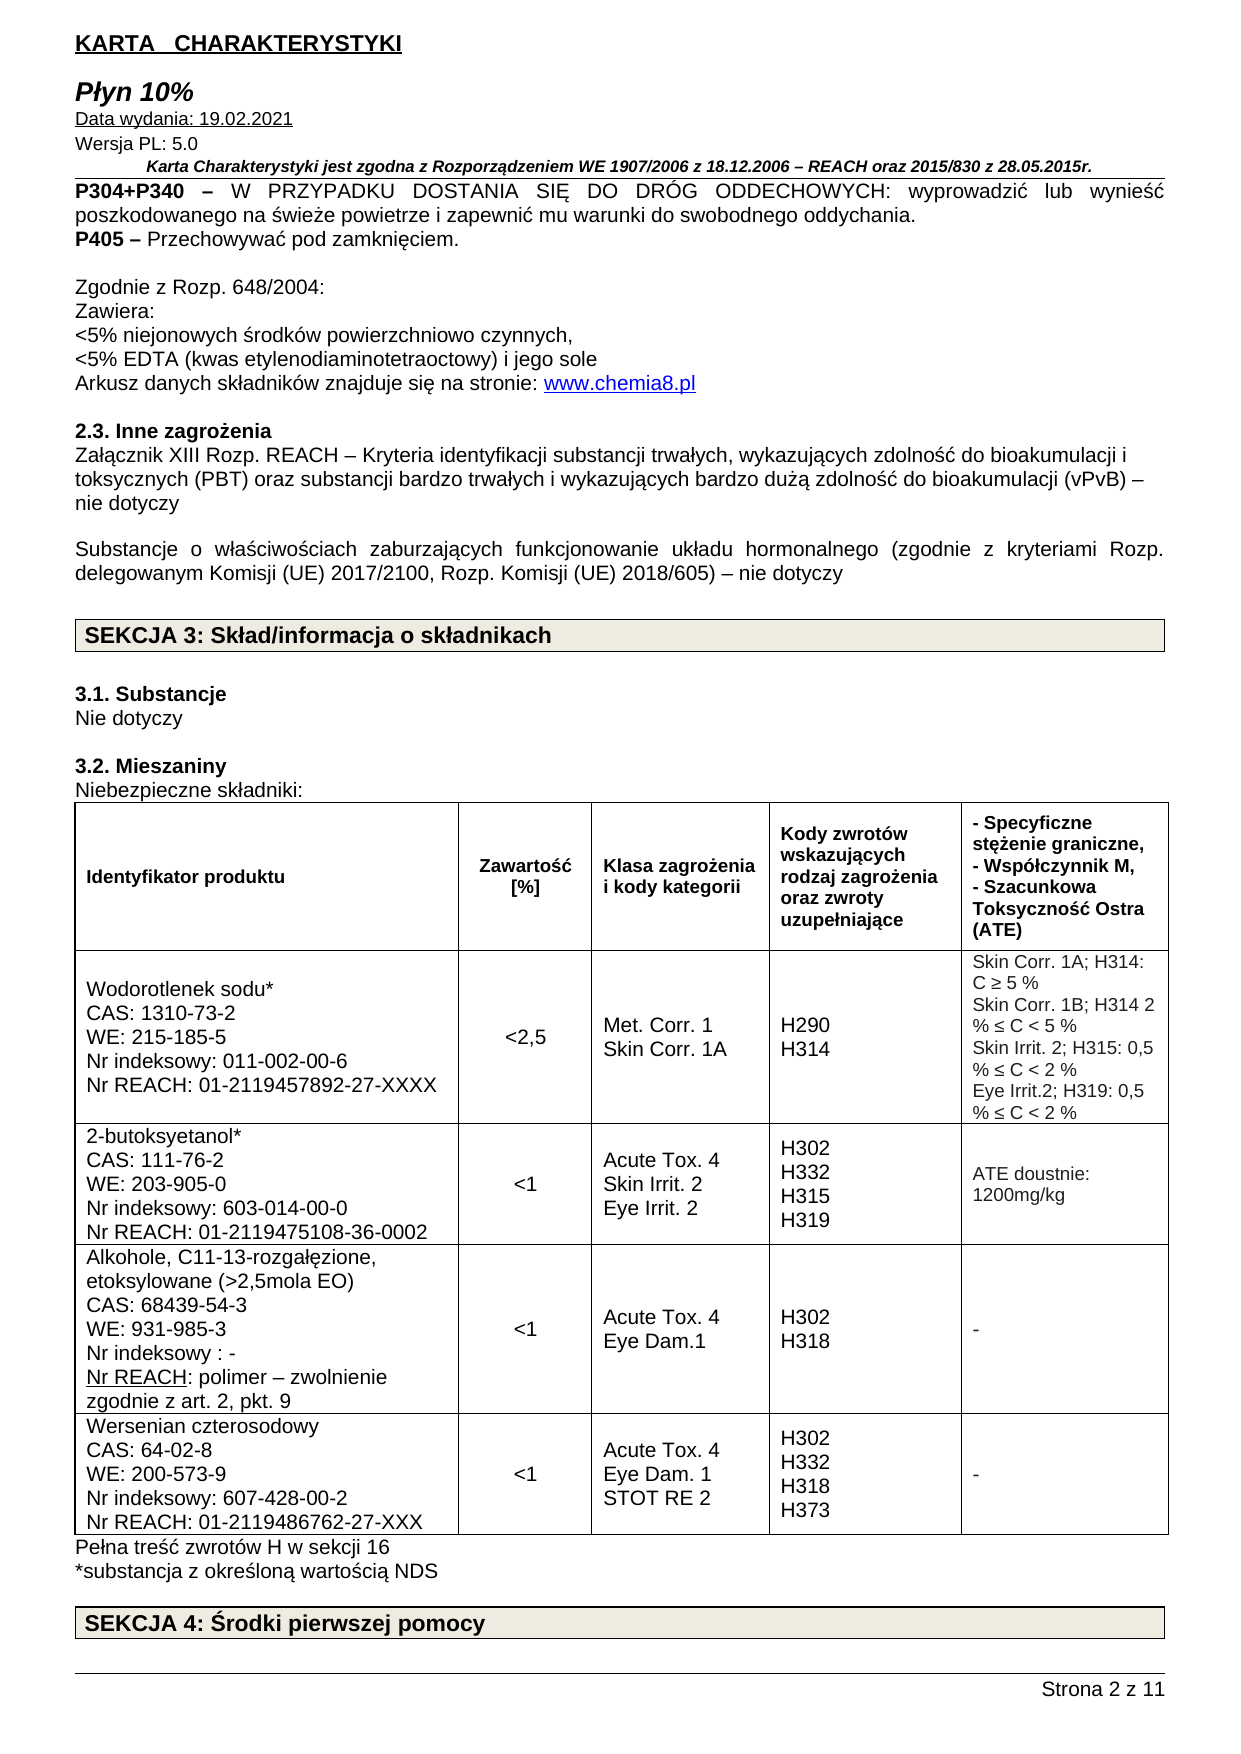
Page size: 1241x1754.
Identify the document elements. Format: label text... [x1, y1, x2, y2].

text <5% EDTA (kwas etylenodiaminotetraoctowy) i jego sole [75, 347, 1165, 371]
text 3.2. Mieszaniny [75, 754, 1165, 778]
table_cell Wersenian czterosodowy CAS: 64-02-8 WE: 200-573-9 Nr indeksowy: 607-428-00-2 Nr REACH: 01-2119486762-27-XXX [76, 1414, 458, 1533]
text Załącznik XIII Rozp. REACH – Kryteria identyfikacji substancji trwałych, wykazujących zdolność do bioakumulacji i toksycznych (PBT) oraz substancji bardzo trwałych i wykazujących bardzo dużą zdolność do bioakumulacji (vPvB) – nie dotyczy [75, 443, 1165, 515]
text SEKCJA 3: Skład/informacja o składnikach [76, 620, 1164, 651]
table_cell H302 H332 H318 H373 [770, 1414, 961, 1533]
table_cell - [962, 1414, 1168, 1533]
text 2.3. Inne zagrożenia [75, 419, 1165, 443]
text 3.1. Substancje [75, 682, 1165, 706]
text <5% niejonowych środków powierzchniowo czynnych, [75, 323, 1165, 347]
table_header Kody zwrotów wskazujących rodzaj zagrożenia oraz zwroty uzupełniające [770, 803, 961, 949]
text P304+P340 – W PRZYPADKU DOSTANIA SIĘ DO DRÓG ODDECHOWYCH: wyprowadzić lub wynieść poszkodowanego na świeże powietrze i zapewnić mu warunki do swobodnego oddychania. [75, 179, 1165, 227]
table_header Klasa zagrożenia i kody kategorii [592, 803, 769, 949]
table_header Zawartość [%] [459, 803, 591, 949]
table_cell ATE doustnie: 1200mg/kg [962, 1124, 1168, 1244]
table_cell Acute Tox. 4 Eye Dam.1 [592, 1245, 769, 1413]
table_cell 2-butoksyetanol* CAS: 111-76-2 WE: 203-905-0 Nr indeksowy: 603-014-00-0 Nr REACH: 01-2119475108-36-0002 [76, 1124, 458, 1244]
text *substancja z określoną wartością NDS [75, 1558, 1165, 1582]
text P405 – Przechowywać pod zamknięciem. [75, 227, 1165, 251]
table_cell Skin Corr. 1A; H314: C ≥ 5 % Skin Corr. 1B; H314 2 % ≤ C < 5 % Skin Irrit. 2; H315: 0,5 % ≤ C < 2 % Eye Irrit.2; H319: 0,5 % ≤ C < 2 % [962, 951, 1168, 1123]
table_cell Acute Tox. 4 Eye Dam. 1 STOT RE 2 [592, 1414, 769, 1533]
text Arkusz danych składników znajduje się na stronie: www.chemia8.pl [75, 371, 1165, 395]
text Niebezpieczne składniki: [75, 778, 1165, 802]
table_cell H302 H332 H315 H319 [770, 1124, 961, 1244]
table_cell <1 [459, 1245, 591, 1413]
table_cell H290 H314 [770, 951, 961, 1123]
table_header Identyfikator produktu [76, 803, 458, 949]
text Zgodnie z Rozp. 648/2004: [75, 275, 1165, 299]
table_cell Wodorotlenek sodu* CAS: 1310-73-2 WE: 215-185-5 Nr indeksowy: 011-002-00-6 Nr REACH: 01-2119457892-27-XXXX [76, 951, 458, 1123]
table_cell Met. Corr. 1 Skin Corr. 1A [592, 951, 769, 1123]
text Substancje o właściwościach zaburzających funkcjonowanie układu hormonalnego (zgodnie z kryteriami Rozp. delegowanym Komisji (UE) 2017/2100, Rozp. Komisji (UE) 2018/605) – nie dotyczy [75, 536, 1165, 584]
text Nie dotyczy [75, 706, 1165, 730]
table_cell H302 H318 [770, 1245, 961, 1413]
table_header - Specyficzne stężenie graniczne, - Współczynnik M, - Szacunkowa Toksyczność Ostra (ATE) [962, 803, 1168, 949]
table_cell <2,5 [459, 951, 591, 1123]
table_cell - [962, 1245, 1168, 1413]
table_cell <1 [459, 1414, 591, 1533]
text Pełna treść zwrotów H w sekcji 16 [75, 1535, 1165, 1558]
text Zawiera: [75, 299, 1165, 323]
table_cell Acute Tox. 4 Skin Irrit. 2 Eye Irrit. 2 [592, 1124, 769, 1244]
text SEKCJA 4: Środki pierwszej pomocy [76, 1608, 1164, 1638]
table_cell <1 [459, 1124, 591, 1244]
table_cell Alkohole, C11-13-rozgałęzione, etoksylowane (>2,5mola EO) CAS: 68439-54-3 WE: 931-985-3 Nr indeksowy : - Nr REACH: polimer – zwolnienie zgodnie z art. 2, pkt. 9 [76, 1245, 458, 1413]
